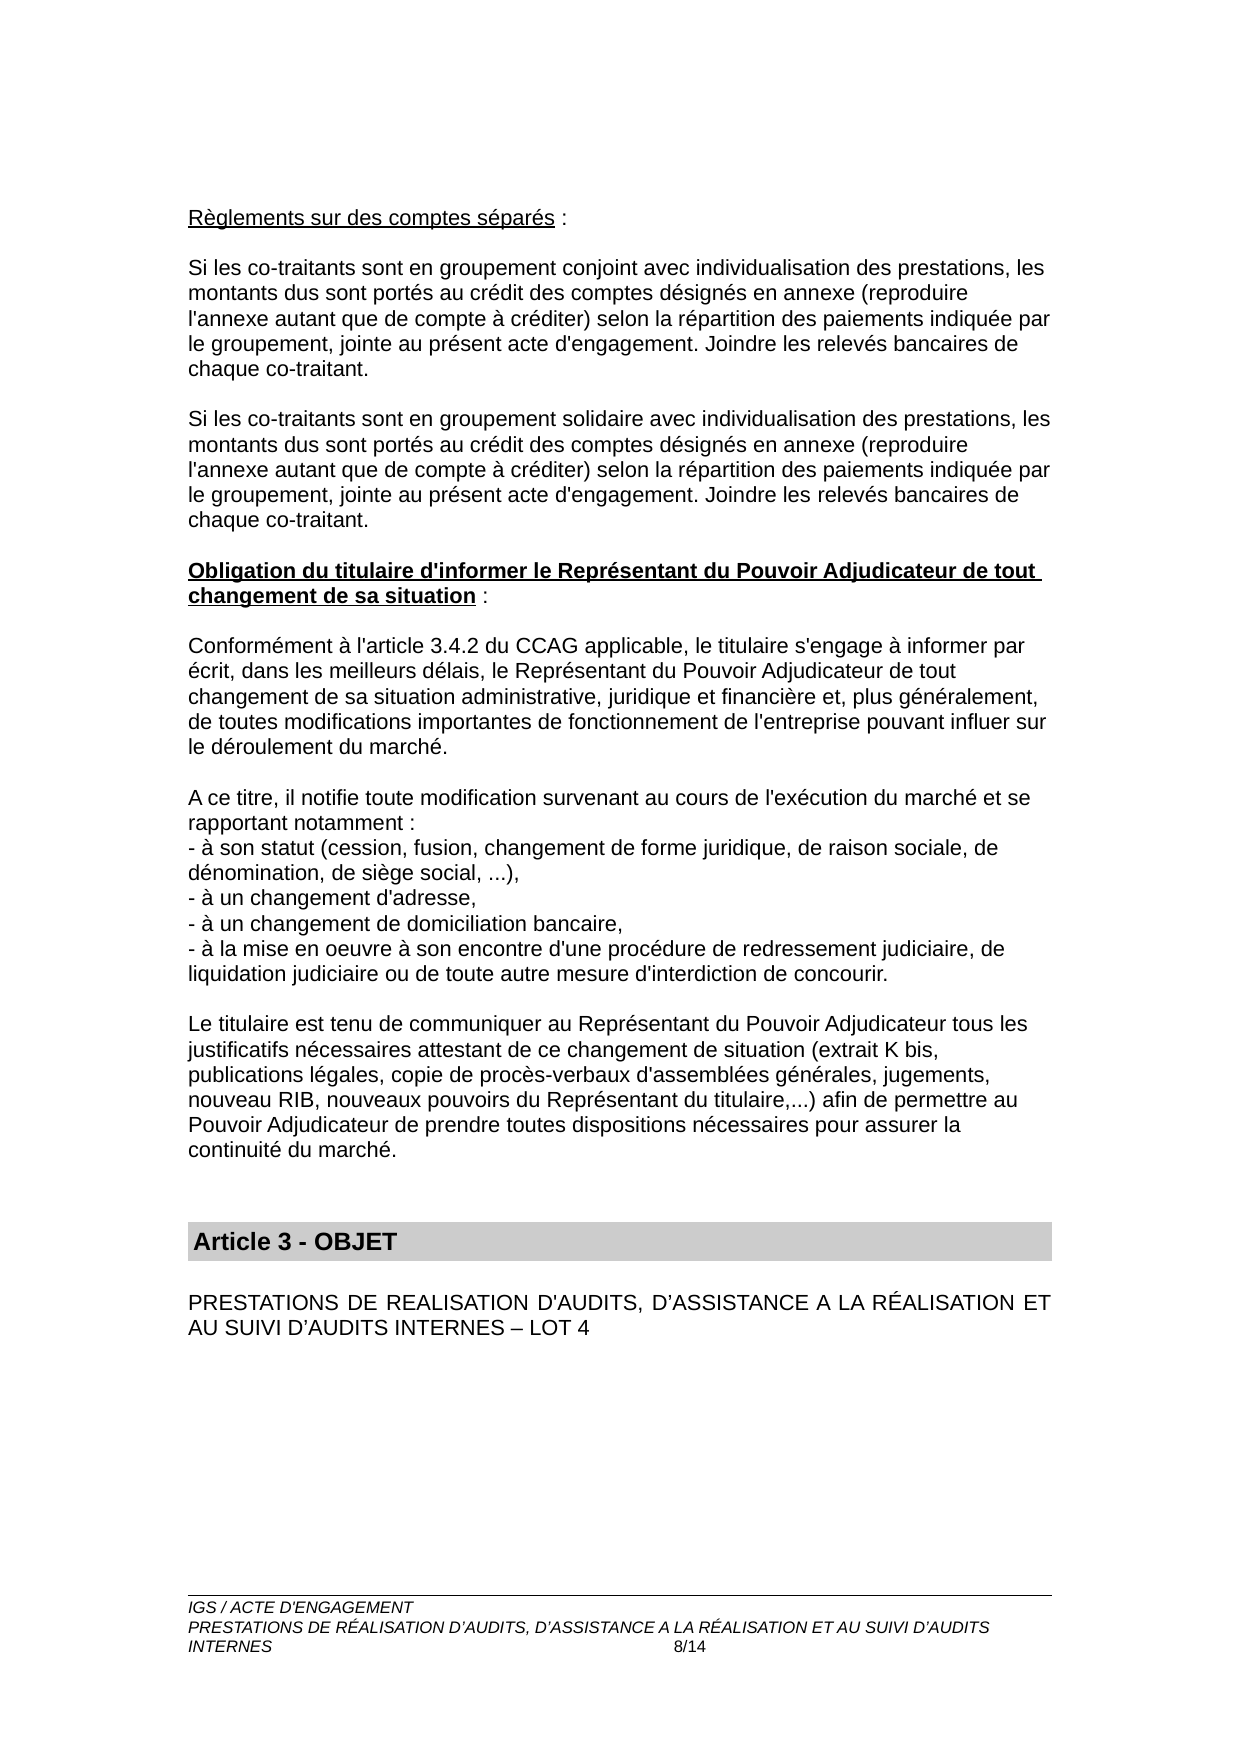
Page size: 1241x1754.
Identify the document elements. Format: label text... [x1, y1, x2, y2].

text - à son statut (cession, fusion, changement de forme juridique, de raison sociale, de dénomination, de siège social, ...), [188, 835, 1052, 885]
text Le titulaire est tenu de communiquer au Représentant du Pouvoir Adjudicateur tous les justificatifs nécessaires attestant de ce changement de situation (extrait K bis, publications légales, copie de procès-verbaux d'assemblées générales, jugements, nouveau RIB, nouveaux pouvoirs du Représentant du titulaire,...) afin de permettre au Pouvoir Adjudicateur de prendre toutes dispositions nécessaires pour assurer la continuité du marché. [188, 1011, 1052, 1162]
text - à la mise en oeuvre à son encontre d'une procédure de redressement judiciaire, de liquidation judiciaire ou de toute autre mesure d'interdiction de concourir. [188, 936, 1052, 986]
text Conformément à l'article 3.4.2 du CCAG applicable, le titulaire s'engage à informer par écrit, dans les meilleurs délais, le Représentant du Pouvoir Adjudicateur de tout changement de sa situation administrative, juridique et financière et, plus généralement, de toutes modifications importantes de fonctionnement de l'entreprise pouvant influer sur le déroulement du marché. [188, 633, 1052, 759]
text Obligation du titulaire d'informer le Représentant du Pouvoir Adjudicateur de tout changement de sa situation : [188, 557, 1052, 608]
text A ce titre, il notifie toute modification survenant au cours de l'exécution du marché et se rapportant notamment : [188, 784, 1052, 835]
text Si les co-traitants sont en groupement solidaire avec individualisation des prestations, les montants dus sont portés au crédit des comptes désignés en annexe (reproduire l'annexe autant que de compte à créditer) selon la répartition des paiements indiquée par le groupement, jointe au présent acte d'engagement. Joindre les relevés bancaires de chaque co-traitant. [188, 406, 1052, 532]
text PRESTATIONS DE REALISATION D'AUDITS, D’ASSISTANCE A LA RÉALISATION ET AU SUIVI D’AUDITS INTERNES – LOT 4 [188, 1290, 1052, 1340]
text - à un changement d'adresse, [188, 885, 1052, 910]
text Règlements sur des comptes séparés : [188, 204, 1052, 230]
text - à un changement de domiciliation bancaire, [188, 910, 1052, 936]
subtitle OBJET [190, 1224, 1050, 1258]
text Si les co-traitants sont en groupement conjoint avec individualisation des prestations, les montants dus sont portés au crédit des comptes désignés en annexe (reproduire l'annexe autant que de compte à créditer) selon la répartition des paiements indiquée par le groupement, jointe au présent acte d'engagement. Joindre les relevés bancaires de chaque co-traitant. [188, 255, 1052, 381]
